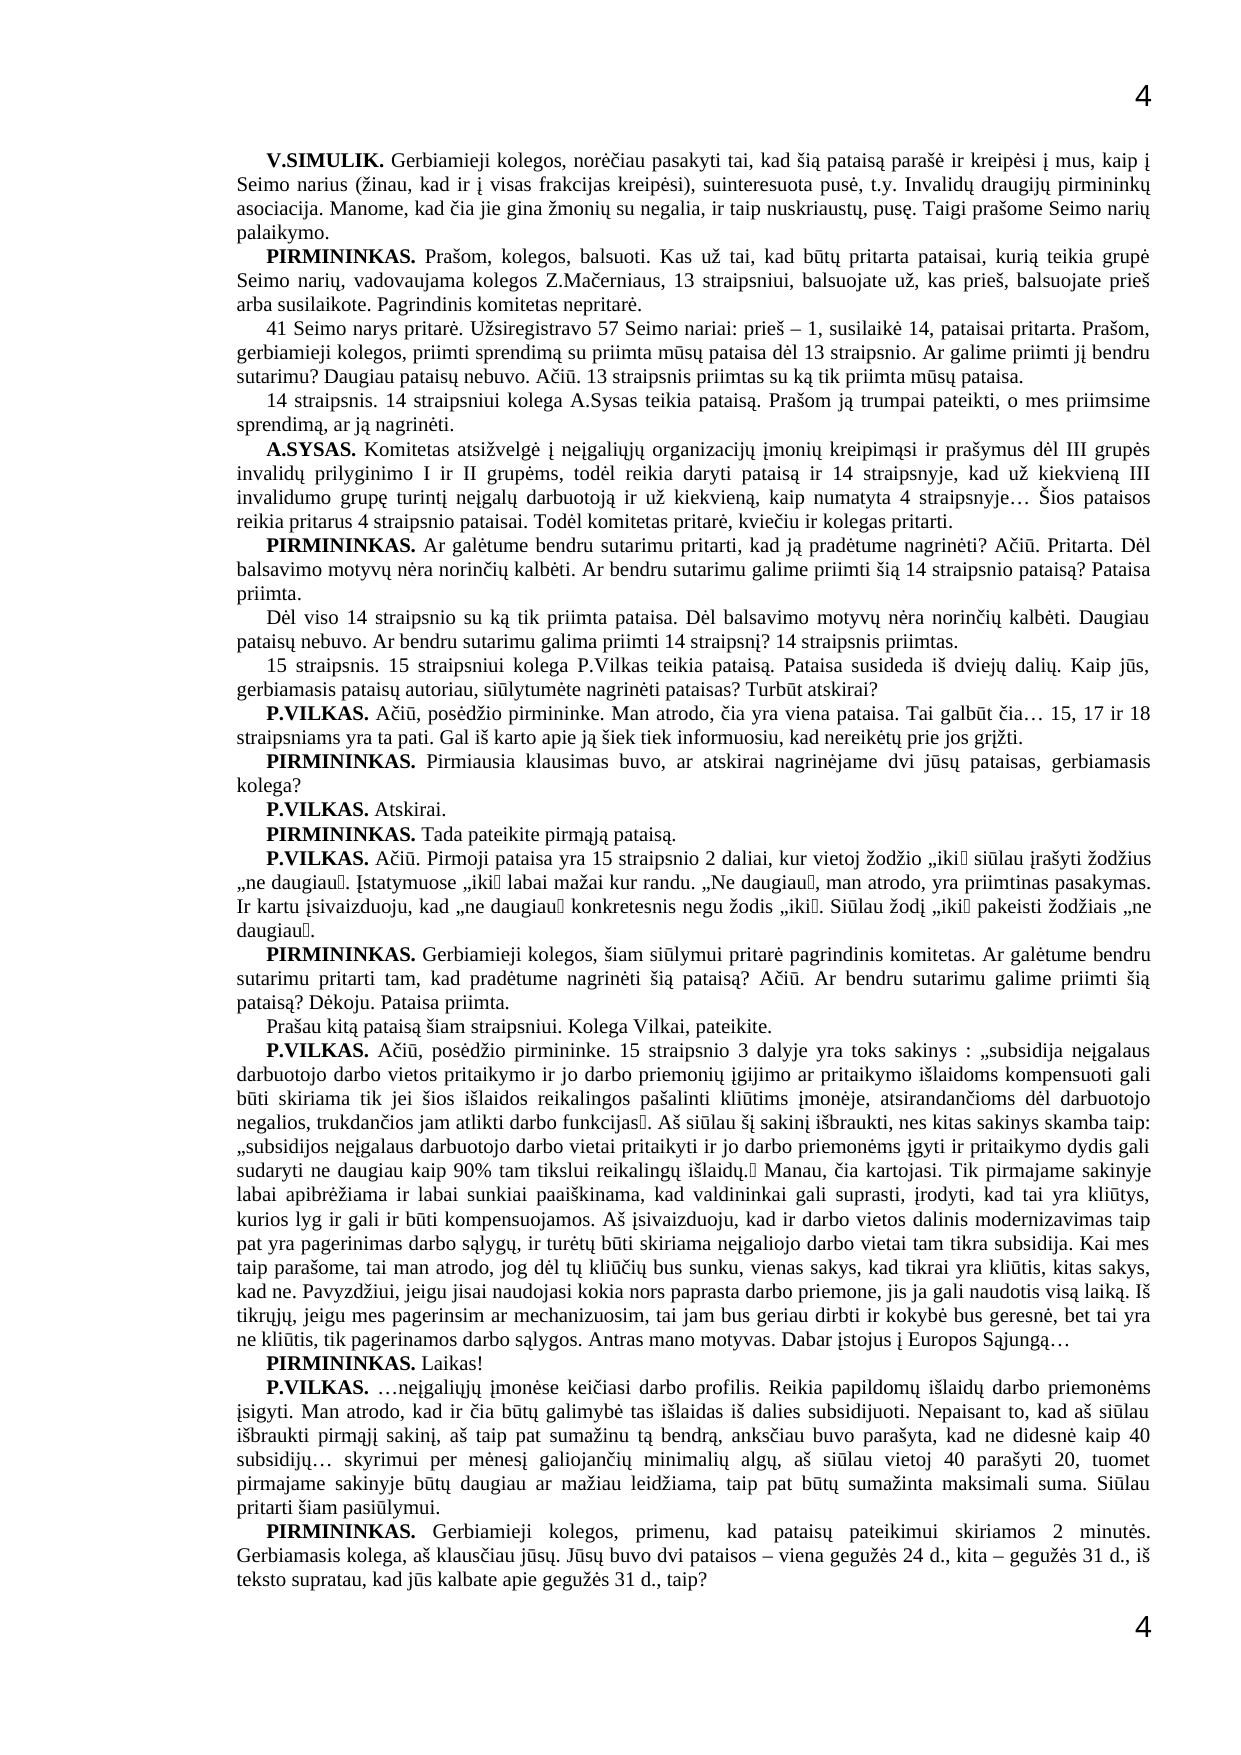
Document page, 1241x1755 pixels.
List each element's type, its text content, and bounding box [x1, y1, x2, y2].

text Prašau kitą pataisą šiam straipsniui. Kolega Vilkai, pateikite. [236, 1014, 1152, 1038]
text P.VILKAS. Ačiū, posėdžio pirmininke. 15 straipsnio 3 dalyje yra toks sakinys : „subsidija neįgalaus darbuotojo darbo vietos pritaikymo ir jo darbo priemonių įgijimo ar pritaikymo išlaidoms kompensuoti gali būti skiriama tik jei šios išlaidos reikalingos pašalinti kliūtims įmonėje, atsirandančioms dėl darbuotojo negalios, trukdančios jam atlikti darbo funkcijas. Aš siūlau šį sakinį išbraukti, nes kitas sakinys skamba taip: „subsidijos neįgalaus darbuotojo darbo vietai pritaikyti ir jo darbo priemonėms įgyti ir pritaikymo dydis gali sudaryti ne daugiau kaip 90% tam tikslui reikalingų išlaidų. Manau, čia kartojasi. Tik pirmajame sakinyje labai apibrėžiama ir labai sunkiai paaiškinama, kad valdininkai gali suprasti, įrodyti, kad tai yra kliūtys, kurios lyg ir gali ir būti kompensuojamos. Aš įsivaizduoju, kad ir darbo vietos dalinis modernizavimas taip pat yra pagerinimas darbo sąlygų, ir turėtų būti skiriama neįgaliojo darbo vietai tam tikra subsidija. Kai mes taip parašome, tai man atrodo, jog dėl tų kliūčių bus sunku, vienas sakys, kad tikrai yra kliūtis, kitas sakys, kad ne. Pavyzdžiui, jeigu jisai naudojasi kokia nors paprasta darbo priemone, jis ja gali naudotis visą laiką. Iš tikrųjų, jeigu mes pagerinsim ar mechanizuosim, tai jam bus geriau dirbti ir kokybė bus geresnė, bet tai yra ne kliūtis, tik pagerinamos darbo sąlygos. Antras mano motyvas. Dabar įstojus į Europos Sąjungą… [236, 1038, 1152, 1351]
text PIRMININKAS. Ar galėtume bendru sutarimu pritarti, kad ją pradėtume nagrinėti? Ačiū. Pritarta. Dėl balsavimo motyvų nėra norinčių kalbėti. Ar bendru sutarimu galime priimti šią 14 straipsnio pataisą? Pataisa priimta. [236, 533, 1152, 605]
text P.VILKAS. Ačiū. Pirmoji pataisa yra 15 straipsnio 2 daliai, kur vietoj žodžio „iki siūlau įrašyti žodžius „ne daugiau. Įstatymuose „iki labai mažai kur randu. „Ne daugiau, man atrodo, yra priimtinas pasakymas. Ir kartu įsivaizduoju, kad „ne daugiau konkretesnis negu žodis „iki. Siūlau žodį „iki pakeisti žodžiais „ne daugiau. [236, 846, 1152, 942]
text 15 straipsnis. 15 straipsniui kolega P.Vilkas teikia pataisą. Pataisa susideda iš dviejų dalių. Kaip jūs, gerbiamasis pataisų autoriau, siūlytumėte nagrinėti pataisas? Turbūt atskirai? [236, 653, 1152, 701]
text PIRMININKAS. Gerbiamieji kolegos, šiam siūlymui pritarė pagrindinis komitetas. Ar galėtume bendru sutarimu pritarti tam, kad pradėtume nagrinėti šią pataisą? Ačiū. Ar bendru sutarimu galime priimti šią pataisą? Dėkoju. Pataisa priimta. [236, 942, 1152, 1014]
text V.SIMULIK. Gerbiamieji kolegos, norėčiau pasakyti tai, kad šią pataisą parašė ir kreipėsi į mus, kaip į Seimo narius (žinau, kad ir į visas frakcijas kreipėsi), suinteresuota pusė, t.y. Invalidų draugijų pirmininkų asociacija. Manome, kad čia jie gina žmonių su negalia, ir taip nuskriaustų, pusę. Taigi prašome Seimo narių palaikymo. [236, 148, 1152, 244]
text PIRMININKAS. Tada pateikite pirmąją pataisą. [236, 821, 1152, 846]
text PIRMININKAS. Laikas! [236, 1351, 1152, 1375]
text A.SYSAS. Komitetas atsižvelgė į neįgaliųjų organizacijų įmonių kreipimąsi ir prašymus dėl III grupės invalidų prilyginimo I ir II grupėms, todėl reikia daryti pataisą ir 14 straipsnyje, kad už kiekvieną III invalidumo grupę turintį neįgalų darbuotoją ir už kiekvieną, kaip numatyta 4 straipsnyje… Šios pataisos reikia pritarus 4 straipsnio pataisai. Todėl komitetas pritarė, kviečiu ir kolegas pritarti. [236, 436, 1152, 533]
text P.VILKAS. …neįgaliųjų įmonėse keičiasi darbo profilis. Reikia papildomų išlaidų darbo priemonėms įsigyti. Man atrodo, kad ir čia būtų galimybė tas išlaidas iš dalies subsidijuoti. Nepaisant to, kad aš siūlau išbraukti pirmąjį sakinį, aš taip pat sumažinu tą bendrą, anksčiau buvo parašyta, kad ne didesnė kaip 40 subsidijų… skyrimui per mėnesį galiojančių minimalių algų, aš siūlau vietoj 40 parašyti 20, tuomet pirmajame sakinyje būtų daugiau ar mažiau leidžiama, taip pat būtų sumažinta maksimali suma. Siūlau pritarti šiam pasiūlymui. [236, 1375, 1152, 1519]
text P.VILKAS. Ačiū, posėdžio pirmininke. Man atrodo, čia yra viena pataisa. Tai galbūt čia… 15, 17 ir 18 straipsniams yra ta pati. Gal iš karto apie ją šiek tiek informuosiu, kad nereikėtų prie jos grįžti. [236, 701, 1152, 749]
text PIRMININKAS. Pirmiausia klausimas buvo, ar atskirai nagrinėjame dvi jūsų pataisas, gerbiamasis kolega? [236, 749, 1152, 797]
text PIRMININKAS. Prašom, kolegos, balsuoti. Kas už tai, kad būtų pritarta pataisai, kurią teikia grupė Seimo narių, vadovaujama kolegos Z.Mačerniaus, 13 straipsniui, balsuojate už, kas prieš, balsuojate prieš arba susilaikote. Pagrindinis komitetas nepritarė. [236, 244, 1152, 316]
text P.VILKAS. Atskirai. [236, 797, 1152, 821]
text PIRMININKAS. Gerbiamieji kolegos, primenu, kad pataisų pateikimui skiriamos 2 minutės. Gerbiamasis kolega, aš klausčiau jūsų. Jūsų buvo dvi pataisos – viena gegužės 24 d., kita – gegužės 31 d., iš teksto supratau, kad jūs kalbate apie gegužės 31 d., taip? [236, 1519, 1152, 1591]
text 14 straipsnis. 14 straipsniui kolega A.Sysas teikia pataisą. Prašom ją trumpai pateikti, o mes priimsime sprendimą, ar ją nagrinėti. [236, 388, 1152, 436]
text Dėl viso 14 straipsnio su ką tik priimta pataisa. Dėl balsavimo motyvų nėra norinčių kalbėti. Daugiau pataisų nebuvo. Ar bendru sutarimu galima priimti 14 straipsnį? 14 straipsnis priimtas. [236, 605, 1152, 653]
text 41 Seimo narys pritarė. Užsiregistravo 57 Seimo nariai: prieš – 1, susilaikė 14, pataisai pritarta. Prašom, gerbiamieji kolegos, priimti sprendimą su priimta mūsų pataisa dėl 13 straipsnio. Ar galime priimti jį bendru sutarimu? Daugiau pataisų nebuvo. Ačiū. 13 straipsnis priimtas su ką tik priimta mūsų pataisa. [236, 316, 1152, 388]
